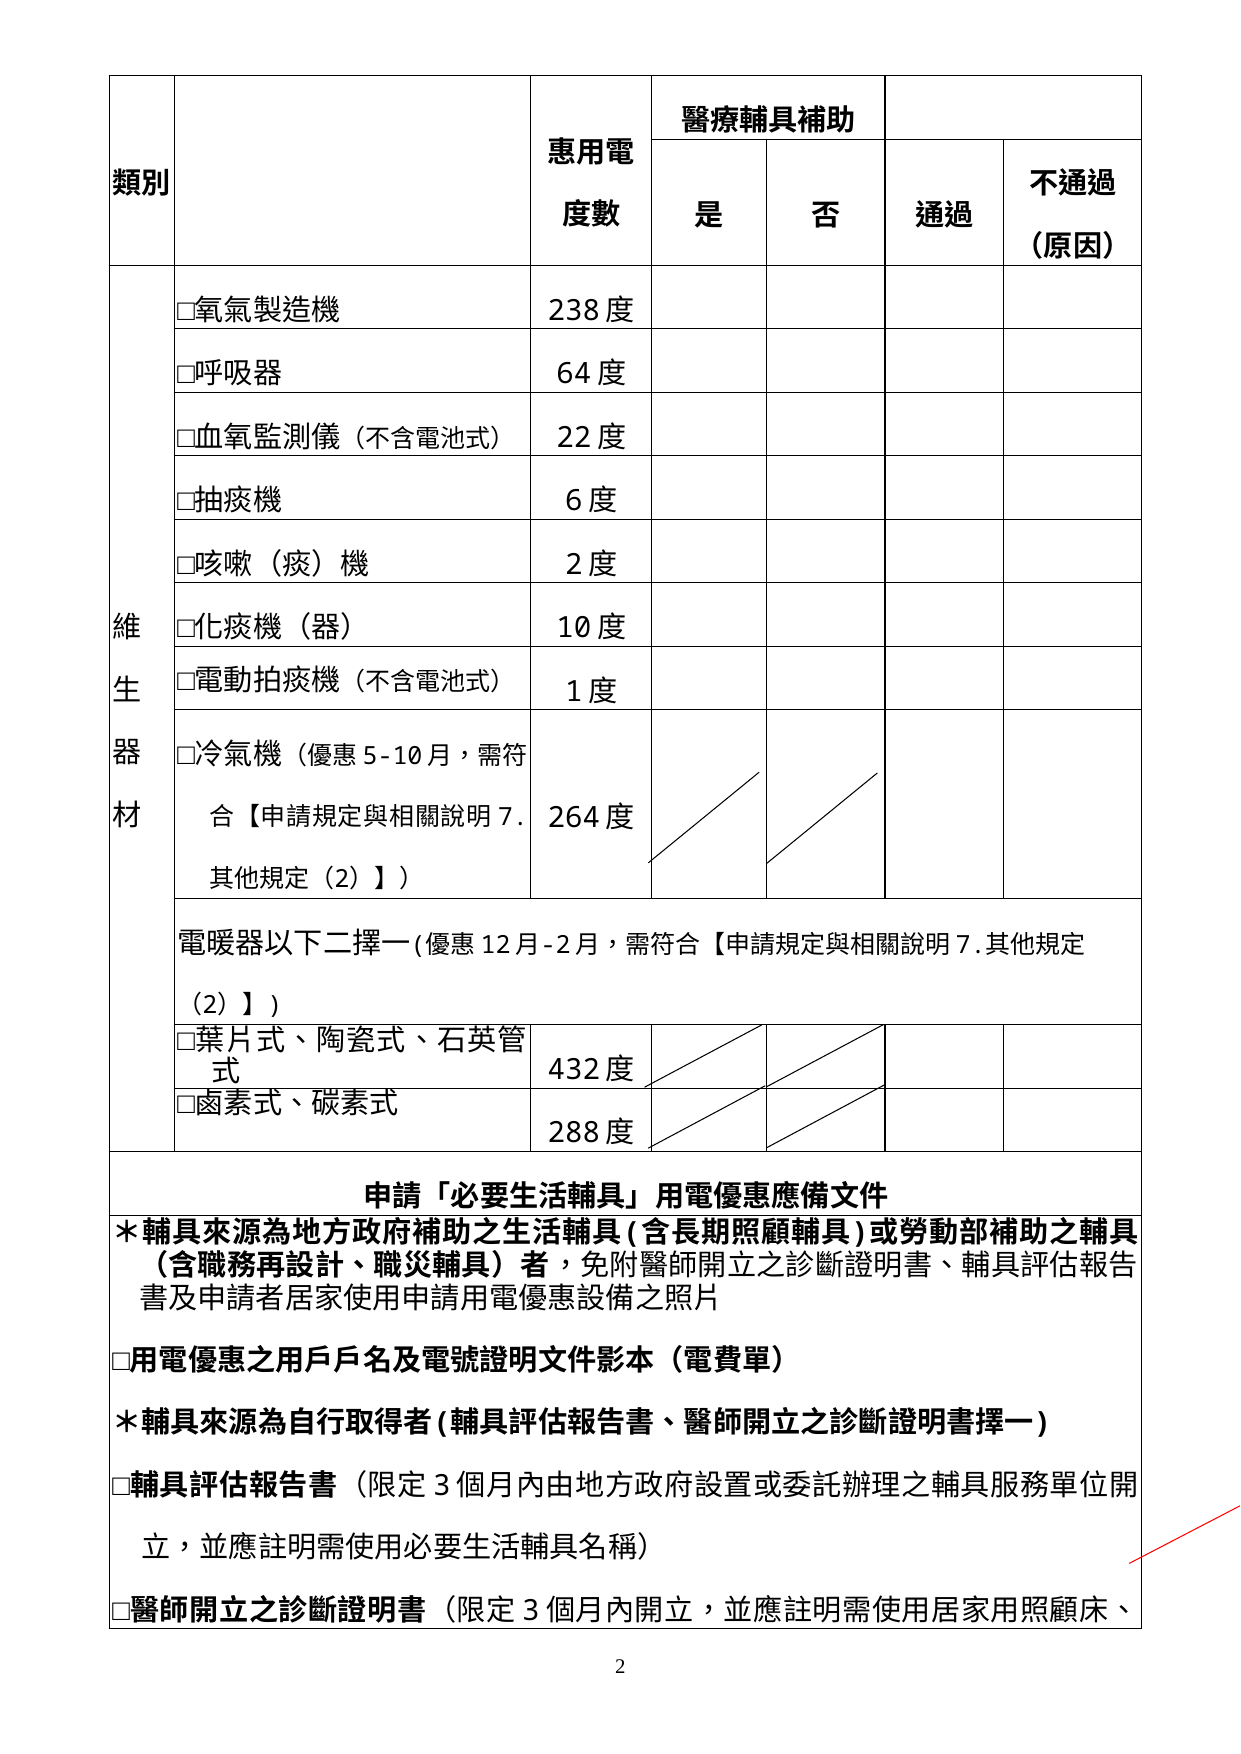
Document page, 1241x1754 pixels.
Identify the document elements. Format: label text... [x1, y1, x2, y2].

table_cell [886, 393, 1003, 455]
table_cell [1142, 1151, 1215, 1214]
table_cell ＊輔具來源為地方政府補助之生活輔具(含長期照顧輔具)或勞動部補助之輔具（含職務再設計、職災輔具）者，免附醫師開立之診斷證明書、輔具評估報告書及申請者居家使用申請用電優惠設備之照片 □用電優惠之用戶戶名及電號證明文件影本（電費單） ＊輔具來源為自行取得者(輔具評估報告書、醫師開立之診斷證明書擇一) □輔具評估報告書（限定3個月內由地方政府設置或委託辦理之輔具服務單位開立，並應註明需使用必要生活輔具名稱） □醫師開立之診斷證明書（限定3個月內開立，並應註明需使用居家用照顧床、 [110, 1216, 1141, 1628]
table_cell [886, 266, 1003, 328]
table_cell [886, 1089, 1003, 1151]
table_cell [767, 647, 884, 709]
table_cell □葉片式、陶瓷式、石英管式 [175, 1025, 530, 1087]
table_cell □電動拍痰機（不含電池式） [175, 647, 530, 709]
table_cell [1142, 1520, 1215, 1628]
table_cell [1142, 1088, 1215, 1151]
table_cell [1004, 583, 1141, 646]
table_cell [652, 1089, 766, 1151]
table_cell 惠用電度數 [531, 76, 651, 264]
table_cell [767, 1089, 873, 1146]
table_cell [767, 1089, 884, 1151]
table_cell [886, 583, 1003, 646]
table_cell [652, 647, 766, 709]
table_cell [652, 710, 766, 898]
table_cell 22度 [531, 393, 651, 455]
table_cell □冷氣機（優惠5-10月，需符合【申請規定與相關說明7.其他規定（2）】） [175, 710, 530, 898]
table_cell □鹵素式、碳素式 [175, 1089, 530, 1151]
table_cell 1度 [531, 647, 651, 709]
table_cell [175, 76, 530, 264]
table_cell [1142, 75, 1215, 138]
table_cell [767, 583, 884, 646]
table_cell [1142, 709, 1215, 898]
table_cell 維 生 器 材 [110, 266, 174, 1151]
table_cell [1142, 139, 1215, 264]
table_cell [1142, 582, 1215, 646]
table_cell 288度 [531, 1089, 651, 1151]
table_cell [1142, 265, 1215, 328]
table_cell [1004, 1025, 1141, 1087]
table_cell [886, 710, 1003, 898]
table_cell 264度 [531, 710, 651, 898]
table_cell [886, 647, 1003, 709]
table_cell [1004, 456, 1141, 519]
table_cell [1142, 392, 1215, 455]
table_cell [1142, 898, 1215, 1024]
table_cell 醫療輔具補助 [652, 76, 884, 138]
table_cell [767, 1025, 879, 1085]
table_cell [767, 393, 884, 455]
table_cell [886, 76, 1141, 138]
table_cell [1004, 710, 1141, 898]
table_cell [1004, 329, 1141, 392]
table_cell □化痰機（器） [175, 583, 530, 646]
table_cell 64度 [531, 329, 651, 392]
table_cell 電暖器以下二擇一(優惠12月-2月，需符合【申請規定與相關說明7.其他規定（2）】) [175, 899, 1141, 1024]
table_cell 238度 [531, 266, 651, 328]
table_cell [1004, 520, 1141, 582]
table_cell [652, 1089, 756, 1145]
table_cell [1142, 646, 1215, 709]
table_cell □咳嗽（痰）機 [175, 520, 530, 582]
table_cell [1142, 455, 1215, 519]
table_cell [1142, 1024, 1215, 1087]
table_cell □氧氣製造機 [175, 266, 530, 328]
table_cell [1004, 393, 1141, 455]
table_cell 不通過（原因） [1004, 140, 1141, 264]
table_cell [1142, 1215, 1215, 1555]
table_cell [1004, 266, 1141, 328]
table_cell 通過 [886, 140, 1003, 264]
table_cell 類別 [110, 76, 174, 264]
table_cell 申請「必要生活輔具」用電優惠應備文件 [110, 1152, 1141, 1214]
table_cell [652, 1025, 766, 1087]
table_cell [652, 1025, 758, 1082]
table_cell [767, 266, 884, 328]
table_cell [652, 329, 766, 392]
table_cell [767, 456, 884, 519]
table_cell [767, 520, 884, 582]
table_cell [1142, 328, 1215, 392]
table_cell [767, 710, 884, 898]
table_cell [886, 456, 1003, 519]
table_cell □呼吸器 [175, 329, 530, 392]
table_cell [886, 1025, 1003, 1087]
table_cell 2度 [531, 520, 651, 582]
table_cell [1142, 519, 1215, 582]
table_cell 432度 [531, 1025, 651, 1087]
table_cell [770, 1026, 884, 1087]
table_cell 是 [652, 140, 766, 264]
table_cell [886, 520, 1003, 582]
table_cell [767, 329, 884, 392]
table_cell □血氧監測儀（不含電池式） [175, 393, 530, 455]
table_cell [1004, 1089, 1141, 1151]
table_cell 10度 [531, 583, 651, 646]
table_cell 6度 [531, 456, 651, 519]
table_cell □抽痰機 [175, 456, 530, 519]
table_cell [652, 393, 766, 455]
table_cell [1004, 647, 1141, 709]
table_cell [886, 329, 1003, 392]
table_cell [652, 456, 766, 519]
table_cell [652, 583, 766, 646]
table_cell 否 [767, 140, 884, 264]
table_cell [652, 520, 766, 582]
table_cell [652, 266, 766, 328]
